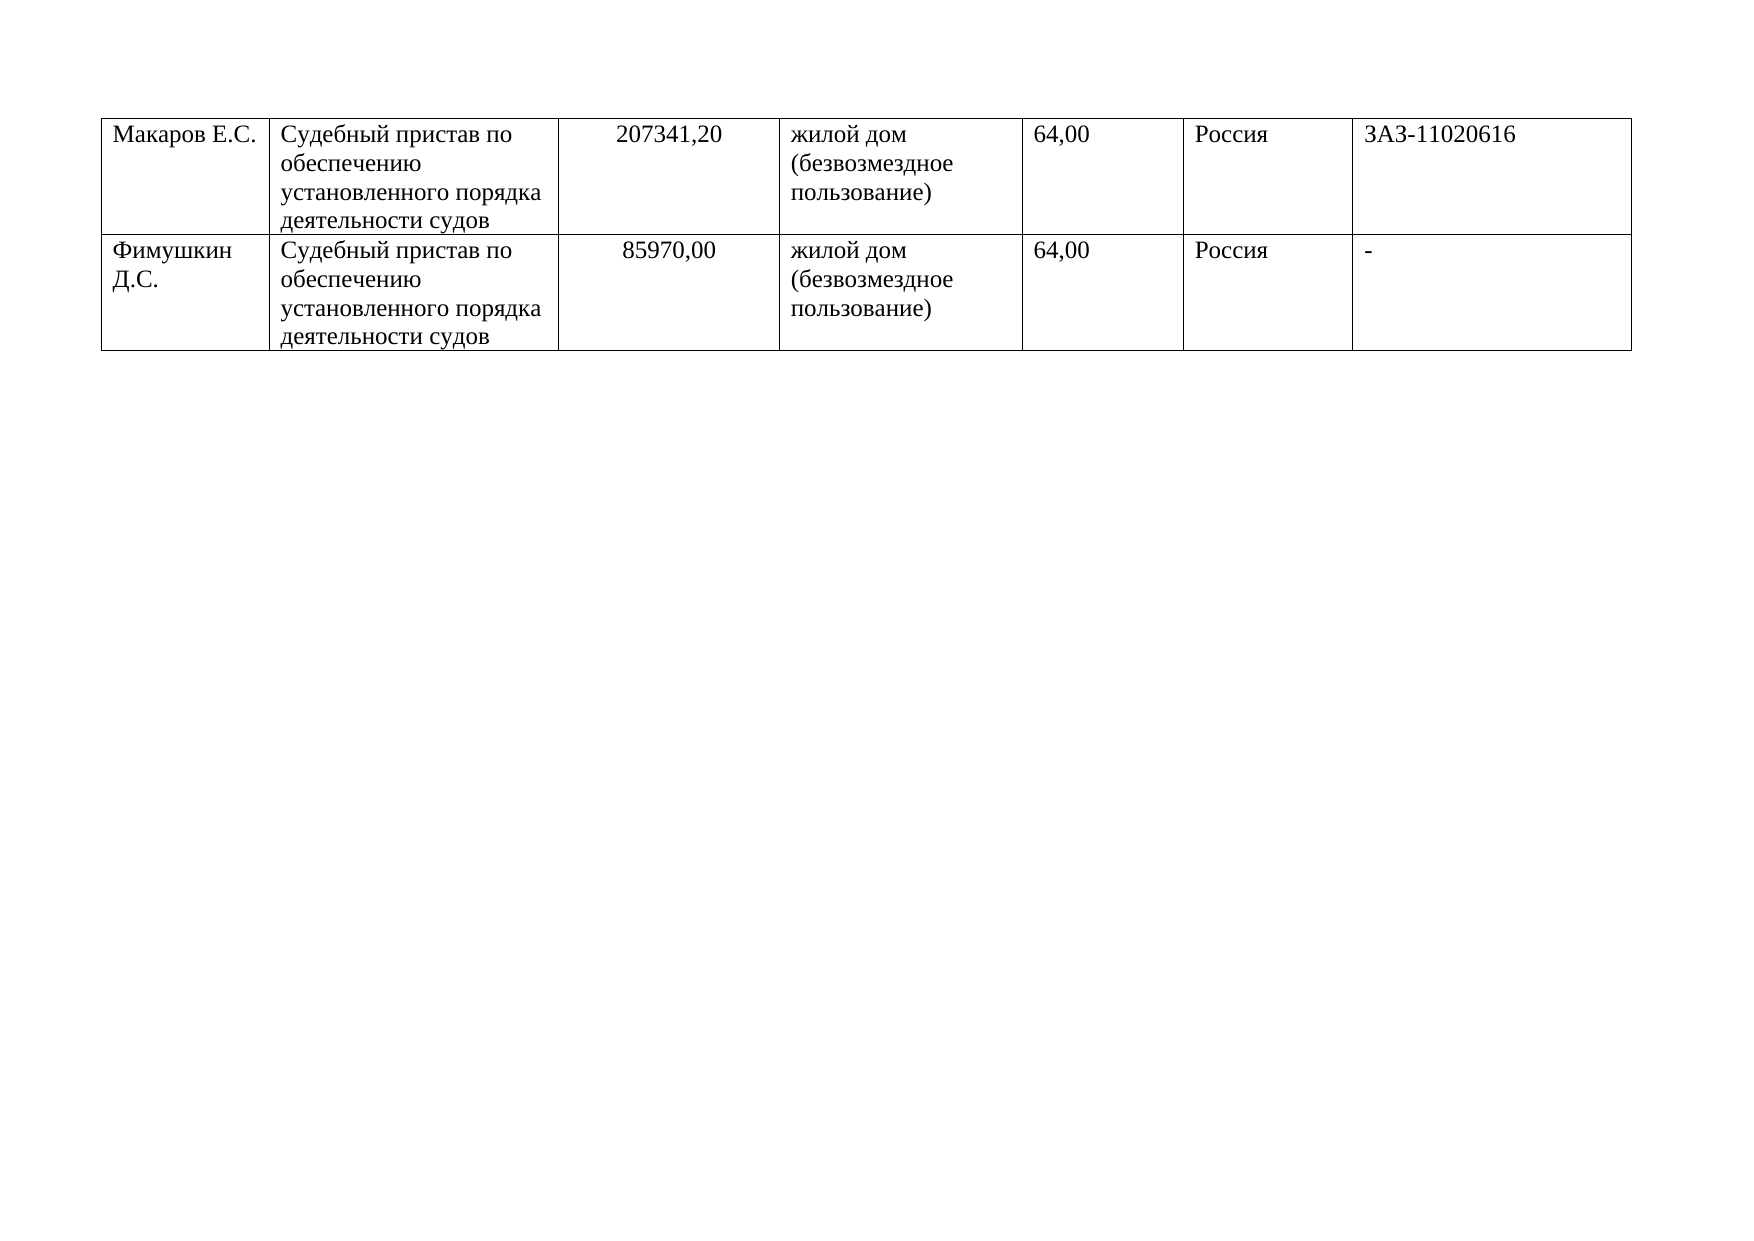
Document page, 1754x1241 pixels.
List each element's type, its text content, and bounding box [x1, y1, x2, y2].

table_cell 85970,00 [559, 235, 779, 350]
table_cell Судебный пристав по обеспечению установленного порядка деятельности судов [270, 119, 558, 234]
table_cell Россия [1184, 235, 1352, 350]
table_cell 64,00 [1023, 235, 1183, 350]
table_cell Судебный пристав по обеспечению установленного порядка деятельности судов [270, 235, 558, 350]
table_cell 64,00 [1023, 119, 1183, 234]
table_cell 207341,20 [559, 119, 779, 234]
table_cell жилой дом (безвозмездное пользование) [780, 119, 1022, 234]
table_cell - [1353, 235, 1631, 350]
table_cell Фимушкин Д.С. [102, 235, 269, 350]
table_cell Макаров Е.С. [102, 119, 269, 234]
table_cell жилой дом (безвозмездное пользование) [780, 235, 1022, 350]
table_cell Россия [1184, 119, 1352, 234]
table_cell ЗАЗ-11020616 [1353, 119, 1631, 234]
